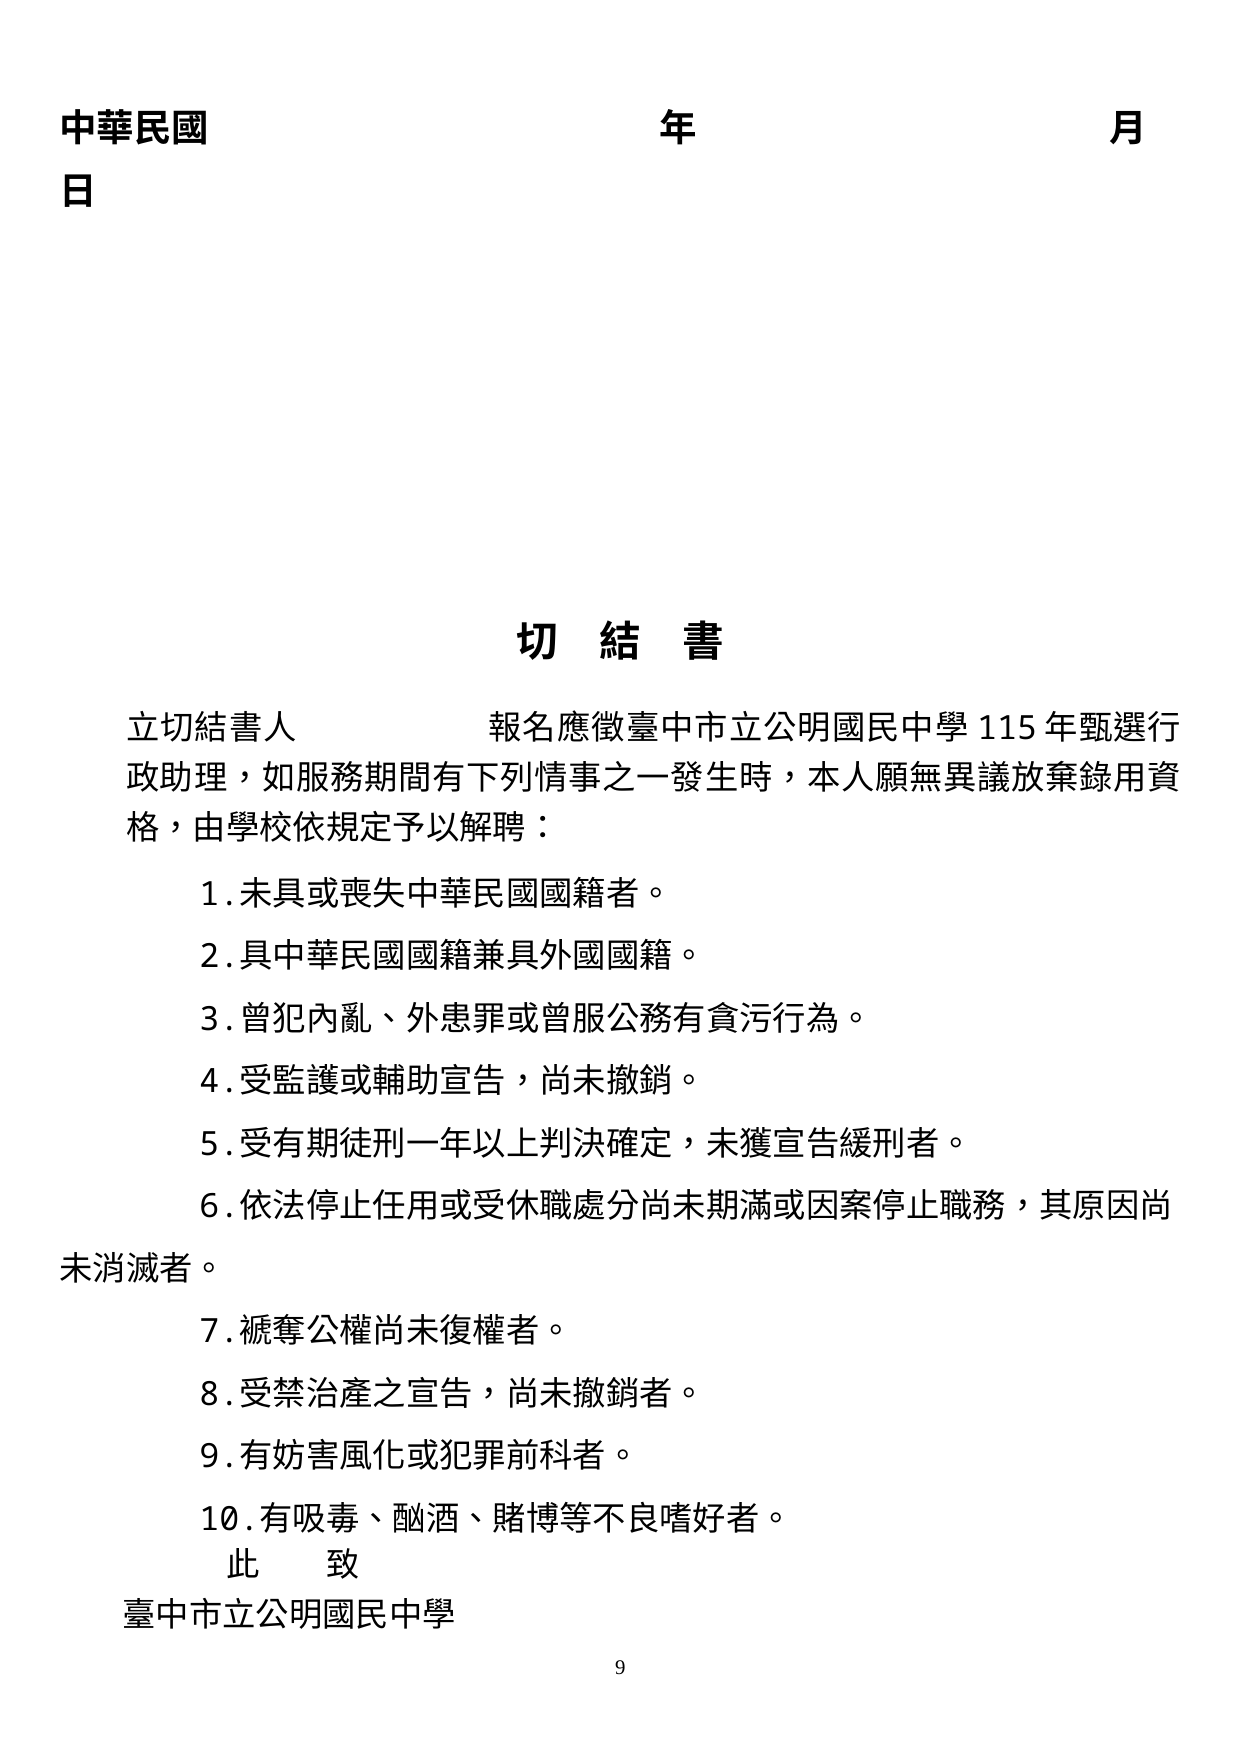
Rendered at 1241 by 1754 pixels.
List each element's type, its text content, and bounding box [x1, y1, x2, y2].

text 臺中市立公明國民中學 [59, 1587, 1181, 1637]
text 7.褫奪公權尚未復權者。 [59, 1287, 1181, 1349]
text 8.受禁治產之宣告，尚未撤銷者。 [59, 1349, 1181, 1412]
text 中華民國 年 月 日 [59, 84, 1181, 209]
text 3.曾犯內亂、外患罪或曾服公務有貪污行為。 [59, 974, 1181, 1037]
text 立切結書人 報名應徵臺中市立公明國民中學115年甄選行政助理，如服務期間有下列情事之一發生時，本人願無異議放棄錄用資格，由學校依規定予以解聘： [126, 699, 1181, 849]
text 9.有妨害風化或犯罪前科者。 [59, 1412, 1181, 1474]
text 10.有吸毒、酗酒、賭博等不良嗜好者。 [59, 1474, 1181, 1537]
text 1.未具或喪失中華民國國籍者。 [59, 849, 1181, 912]
text 4.受監護或輔助宣告，尚未撤銷。 [59, 1037, 1181, 1099]
text 2.具中華民國國籍兼具外國國籍。 [59, 912, 1181, 974]
text 切 結 書 [59, 608, 1181, 668]
text 此 致 [59, 1537, 1181, 1587]
text 6.依法停止任用或受休職處分尚未期滿或因案停止職務，其原因尚未消滅者。 [59, 1162, 1181, 1287]
text 5.受有期徒刑一年以上判決確定，未獲宣告緩刑者。 [59, 1099, 1181, 1162]
